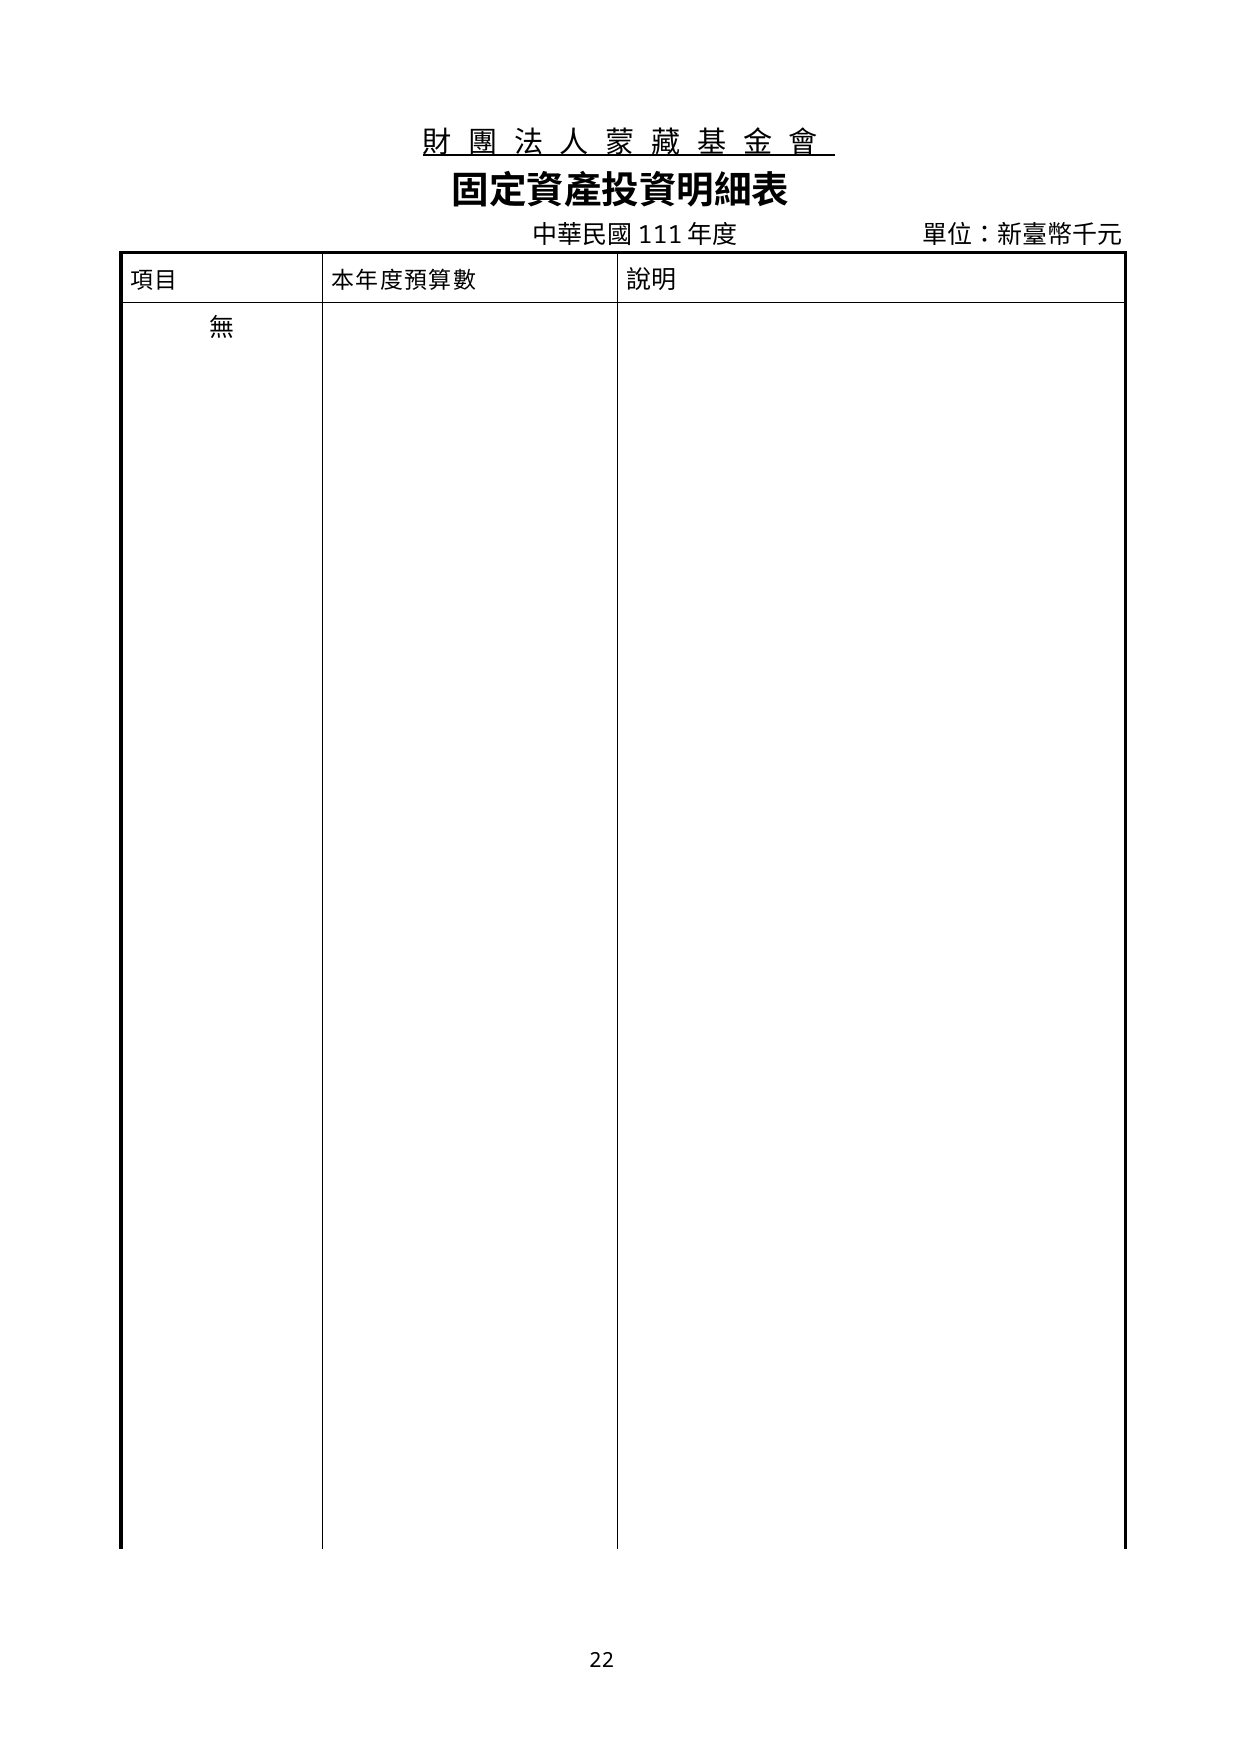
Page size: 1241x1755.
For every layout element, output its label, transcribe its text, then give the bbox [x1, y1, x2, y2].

table_cell [123, 495, 322, 543]
table_cell [618, 399, 1124, 447]
table_cell [323, 1022, 617, 1070]
table_cell [123, 1261, 322, 1309]
table_cell [323, 303, 617, 351]
table_cell [323, 1166, 617, 1213]
text 財團法人蒙藏基金會 [118, 118, 1122, 160]
table_cell [123, 591, 322, 638]
table_cell [123, 1118, 322, 1166]
table_cell [618, 878, 1124, 926]
table_cell [618, 303, 1124, 351]
table_cell [123, 1214, 322, 1261]
table_cell [123, 639, 322, 686]
table_cell [323, 686, 617, 734]
table_cell [618, 782, 1124, 830]
table_cell [618, 1166, 1124, 1213]
table_cell [618, 1261, 1124, 1309]
table_cell [618, 734, 1124, 782]
table_cell [618, 591, 1124, 638]
table_cell [618, 495, 1124, 543]
text 中華民國111年度 單位：新臺幣千元 [472, 215, 1122, 251]
table_cell [618, 686, 1124, 734]
table_header 項目 [123, 254, 322, 302]
table_cell [618, 639, 1124, 686]
table_cell [123, 830, 322, 878]
table_cell [323, 830, 617, 878]
table_cell [123, 1022, 322, 1070]
table_cell [123, 543, 322, 591]
table_cell [123, 926, 322, 974]
table_cell 無 [123, 303, 322, 351]
table_cell [123, 1357, 322, 1405]
table_cell [323, 734, 617, 782]
table_cell [323, 1405, 617, 1453]
table_cell [618, 351, 1124, 399]
table_cell [323, 639, 617, 686]
table_cell [618, 926, 1124, 974]
table_cell [323, 495, 617, 543]
table_cell [618, 1357, 1124, 1405]
table_cell [123, 1405, 322, 1453]
table_cell [618, 543, 1124, 591]
table_cell [323, 974, 617, 1022]
table_cell [123, 1309, 322, 1357]
table_cell [323, 1214, 617, 1261]
table_cell [323, 1070, 617, 1118]
table_cell [123, 1070, 322, 1118]
table_cell [123, 447, 322, 495]
table_cell [123, 1453, 322, 1501]
table_cell [323, 926, 617, 974]
table_cell [323, 399, 617, 447]
table_cell [323, 543, 617, 591]
table_cell [618, 447, 1124, 495]
table_header 說明 [618, 254, 1124, 302]
table_cell [618, 1070, 1124, 1118]
table_cell [323, 1261, 617, 1309]
table_cell [618, 1405, 1124, 1453]
table_cell [123, 974, 322, 1022]
table_cell [618, 1309, 1124, 1357]
text 固定資產投資明細表 [118, 160, 1122, 215]
table_cell [323, 878, 617, 926]
table_cell [123, 1166, 322, 1213]
table_cell [123, 351, 322, 399]
table_cell [123, 782, 322, 830]
table_cell [323, 782, 617, 830]
table_cell [323, 351, 617, 399]
table_cell [618, 830, 1124, 878]
table_cell [323, 1118, 617, 1166]
table_cell [323, 1501, 617, 1549]
table_cell [323, 1309, 617, 1357]
table_cell [323, 591, 617, 638]
table_cell [123, 734, 322, 782]
table_cell [618, 1118, 1124, 1166]
table_cell [618, 1453, 1124, 1501]
table_cell [618, 974, 1124, 1022]
table_cell [618, 1501, 1124, 1549]
table_cell [123, 878, 322, 926]
table_cell [123, 399, 322, 447]
table_cell [323, 1453, 617, 1501]
table_cell [323, 447, 617, 495]
table_cell [618, 1214, 1124, 1261]
table_cell [323, 1357, 617, 1405]
table_cell [123, 1501, 322, 1549]
table_header 本年度預算數 [323, 254, 617, 302]
table_cell [123, 686, 322, 734]
table_cell [618, 1022, 1124, 1070]
